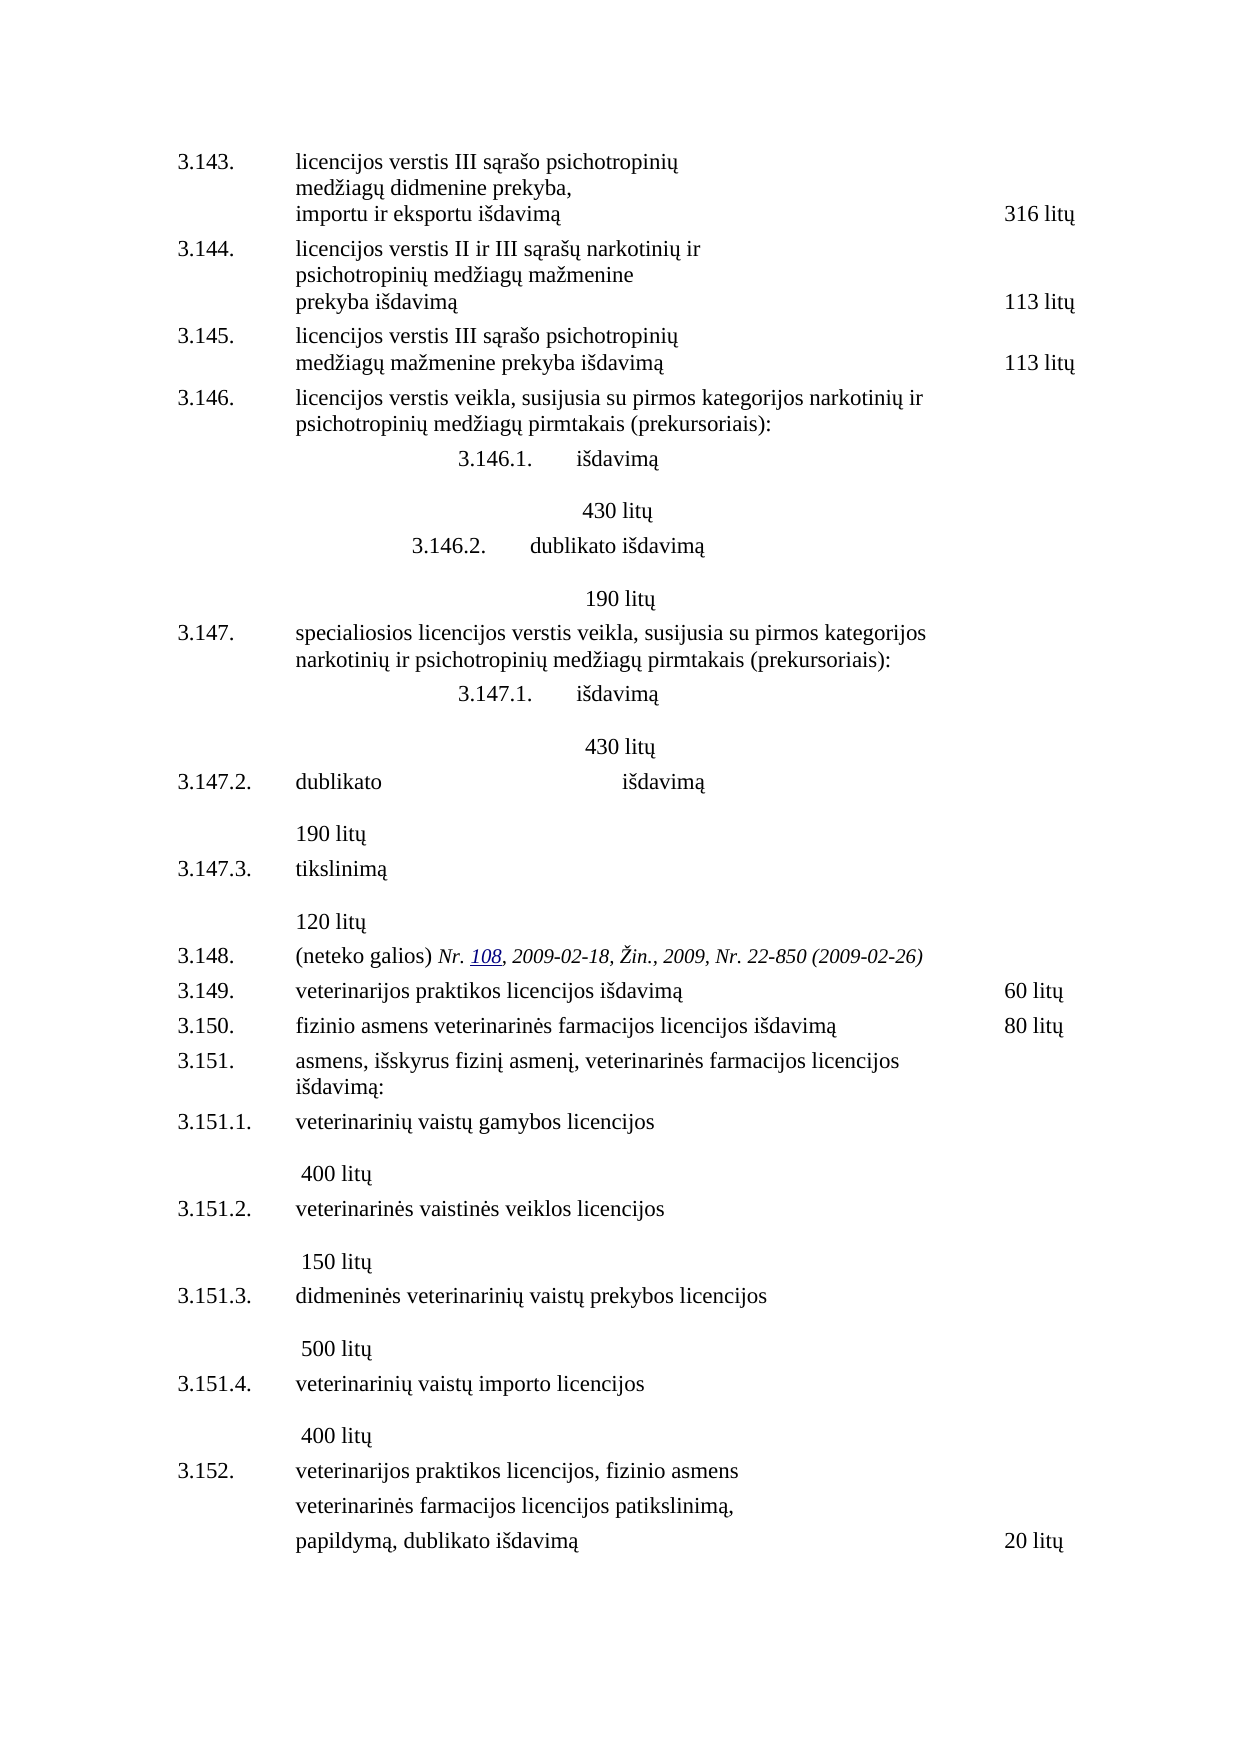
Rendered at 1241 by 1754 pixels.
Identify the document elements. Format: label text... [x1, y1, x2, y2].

text 3.148. (neteko galios) Nr. 108, 2009-02-18, Žin., 2009, Nr. 22-850 (2009-02-26) [177, 943, 1122, 969]
text 3.152. veterinarijos praktikos licencijos, fizinio asmens [177, 1457, 1122, 1484]
text 3.147.2. dublikato išdavimą 190 litų [177, 768, 945, 847]
text 3.145. licencijos verstis III sąrašo psichotropinių medžiagų mažmenine prekyba išdavimą 113 litų [177, 322, 1122, 375]
text 3.143. licencijos verstis III sąrašo psichotropinių medžiagų didmenine prekyba, importu ir eksportu išdavimą 316 litų [177, 148, 1122, 227]
text 3.146. licencijos verstis veikla, susijusia su pirmos kategorijos narkotinių ir psichotropinių medžiagų pirmtakais (prekursoriais): [177, 383, 945, 436]
text 3.151.1. veterinarinių vaistų gamybos licencijos 400 litų [177, 1108, 930, 1187]
text 3.150. fizinio asmens veterinarinės farmacijos licencijos išdavimą 80 litų [177, 1012, 1122, 1038]
text 3.146.1. išdavimą 430 litų [177, 444, 945, 524]
text 3.147. specialiosios licencijos verstis veikla, susijusia su pirmos kategorijos narkotinių ir psichotropinių medžiagų pirmtakais (prekursoriais): [177, 619, 945, 672]
text papildymą, dublikato išdavimą 20 litų [177, 1527, 1122, 1553]
text 3.151.4. veterinarinių vaistų importo licencijos 400 litų [177, 1370, 930, 1449]
text veterinarinės farmacijos licencijos patikslinimą, [177, 1492, 1122, 1518]
text 3.144. licencijos verstis II ir III sąrašų narkotinių ir psichotropinių medžiagų mažmenine prekyba išdavimą 113 litų [177, 235, 1122, 314]
text 3.151.2. veterinarinės vaistinės veiklos licencijos 150 litų [177, 1195, 930, 1274]
text 3.149. veterinarijos praktikos licencijos išdavimą 60 litų [177, 977, 1122, 1004]
text 3.146.2. dublikato išdavimą 190 litų [177, 532, 945, 611]
text 3.147.1. išdavimą 430 litų [177, 680, 945, 759]
text 3.151. asmens, išskyrus fizinį asmenį, veterinarinės farmacijos licencijos išdavimą: [177, 1047, 930, 1099]
text 3.147.3. tikslinimą 120 litų [177, 855, 945, 934]
text 3.151.3. didmeninės veterinarinių vaistų prekybos licencijos 500 litų [177, 1282, 930, 1362]
